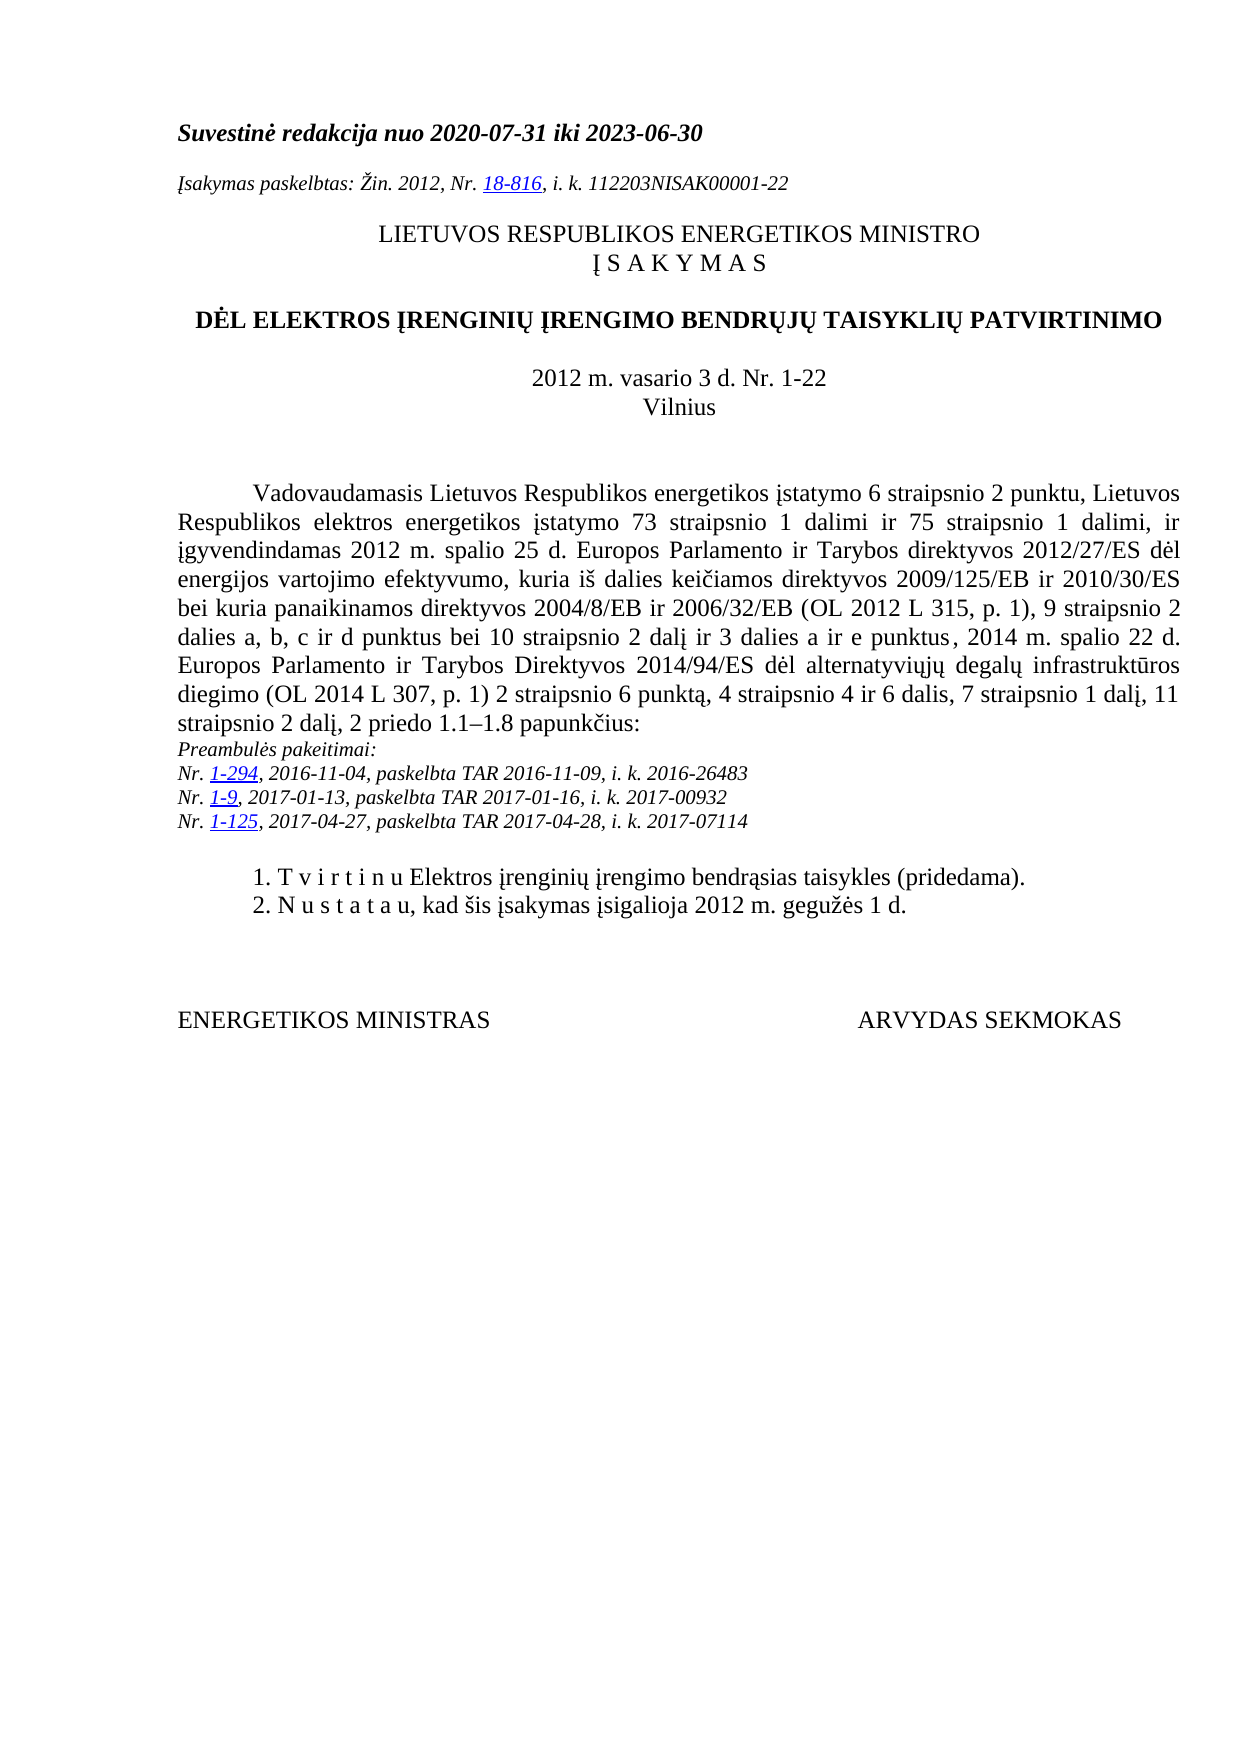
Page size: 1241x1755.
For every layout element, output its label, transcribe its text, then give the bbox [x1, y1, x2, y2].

text į s a k y m a s [177, 248, 1181, 277]
text DĖL ELEKTROS ĮRENGINIŲ ĮRENGIMO BENDRŲJŲ taisyklių patvirtinimo [177, 305, 1181, 334]
text Nr. 1-294, 2016-11-04, paskelbta TAR 2016-11-09, i. k. 2016-26483 [177, 761, 1181, 785]
text Įsakymas paskelbtas: Žin. 2012, Nr. 18-816, i. k. 112203NISAK00001-22 [177, 171, 1181, 195]
text Preambulės pakeitimai: [177, 737, 1181, 761]
text Suvestinė redakcija nuo 2020-07-31 iki 2023-06-30 [177, 118, 1181, 147]
text Vadovaudamasis Lietuvos Respublikos energetikos įstatymo 6 straipsnio 2 punktu, Lietuvos Respublikos elektros energetikos įstatymo 73 straipsnio 1 dalimi ir 75 straipsnio 1 dalimi, ir įgyvendindamas 2012 m. spalio 25 d. Europos Parlamento ir Tarybos direktyvos 2012/27/ES dėl energijos vartojimo efektyvumo, kuria iš dalies keičiamos direktyvos 2009/125/EB ir 2010/30/ES bei kuria panaikinamos direktyvos 2004/8/EB ir 2006/32/EB (OL 2012 L 315, p. 1), 9 straipsnio 2 dalies a, b, c ir d punktus bei 10 straipsnio 2 dalį ir 3 dalies a ir e punktus, 2014 m. spalio 22 d. Europos Parlamento ir Tarybos Direktyvos 2014/94/ES dėl alternatyviųjų degalų infrastruktūros diegimo (OL 2014 L 307, p. 1) 2 straipsnio 6 punktą, 4 straipsnio 4 ir 6 dalis, 7 straipsnio 1 dalį, 11 straipsnio 2 dalį, 2 priedo 1.1–1.8 papunkčius: [177, 478, 1181, 737]
text Nr. 1-125, 2017-04-27, paskelbta TAR 2017-04-28, i. k. 2017-07114 [177, 809, 1181, 833]
text 1. T v i r t i n u Elektros įrenginių įrengimo bendrąsias taisykles (pridedama). [177, 862, 1181, 890]
text 2. N u s t a t a u, kad šis įsakymas įsigalioja 2012 m. gegužės 1 d. [177, 890, 1181, 919]
text Energetikos ministras Arvydas Sekmokas [177, 1005, 1181, 1034]
text LIETUVOS RESPUBLIKOS ENERGETIKOS MINISTRO [177, 219, 1181, 248]
text 2012 m. vasario 3 d. Nr. 1-22 [177, 363, 1181, 392]
text Vilnius [177, 392, 1181, 420]
text Nr. 1-9, 2017-01-13, paskelbta TAR 2017-01-16, i. k. 2017-00932 [177, 785, 1181, 809]
